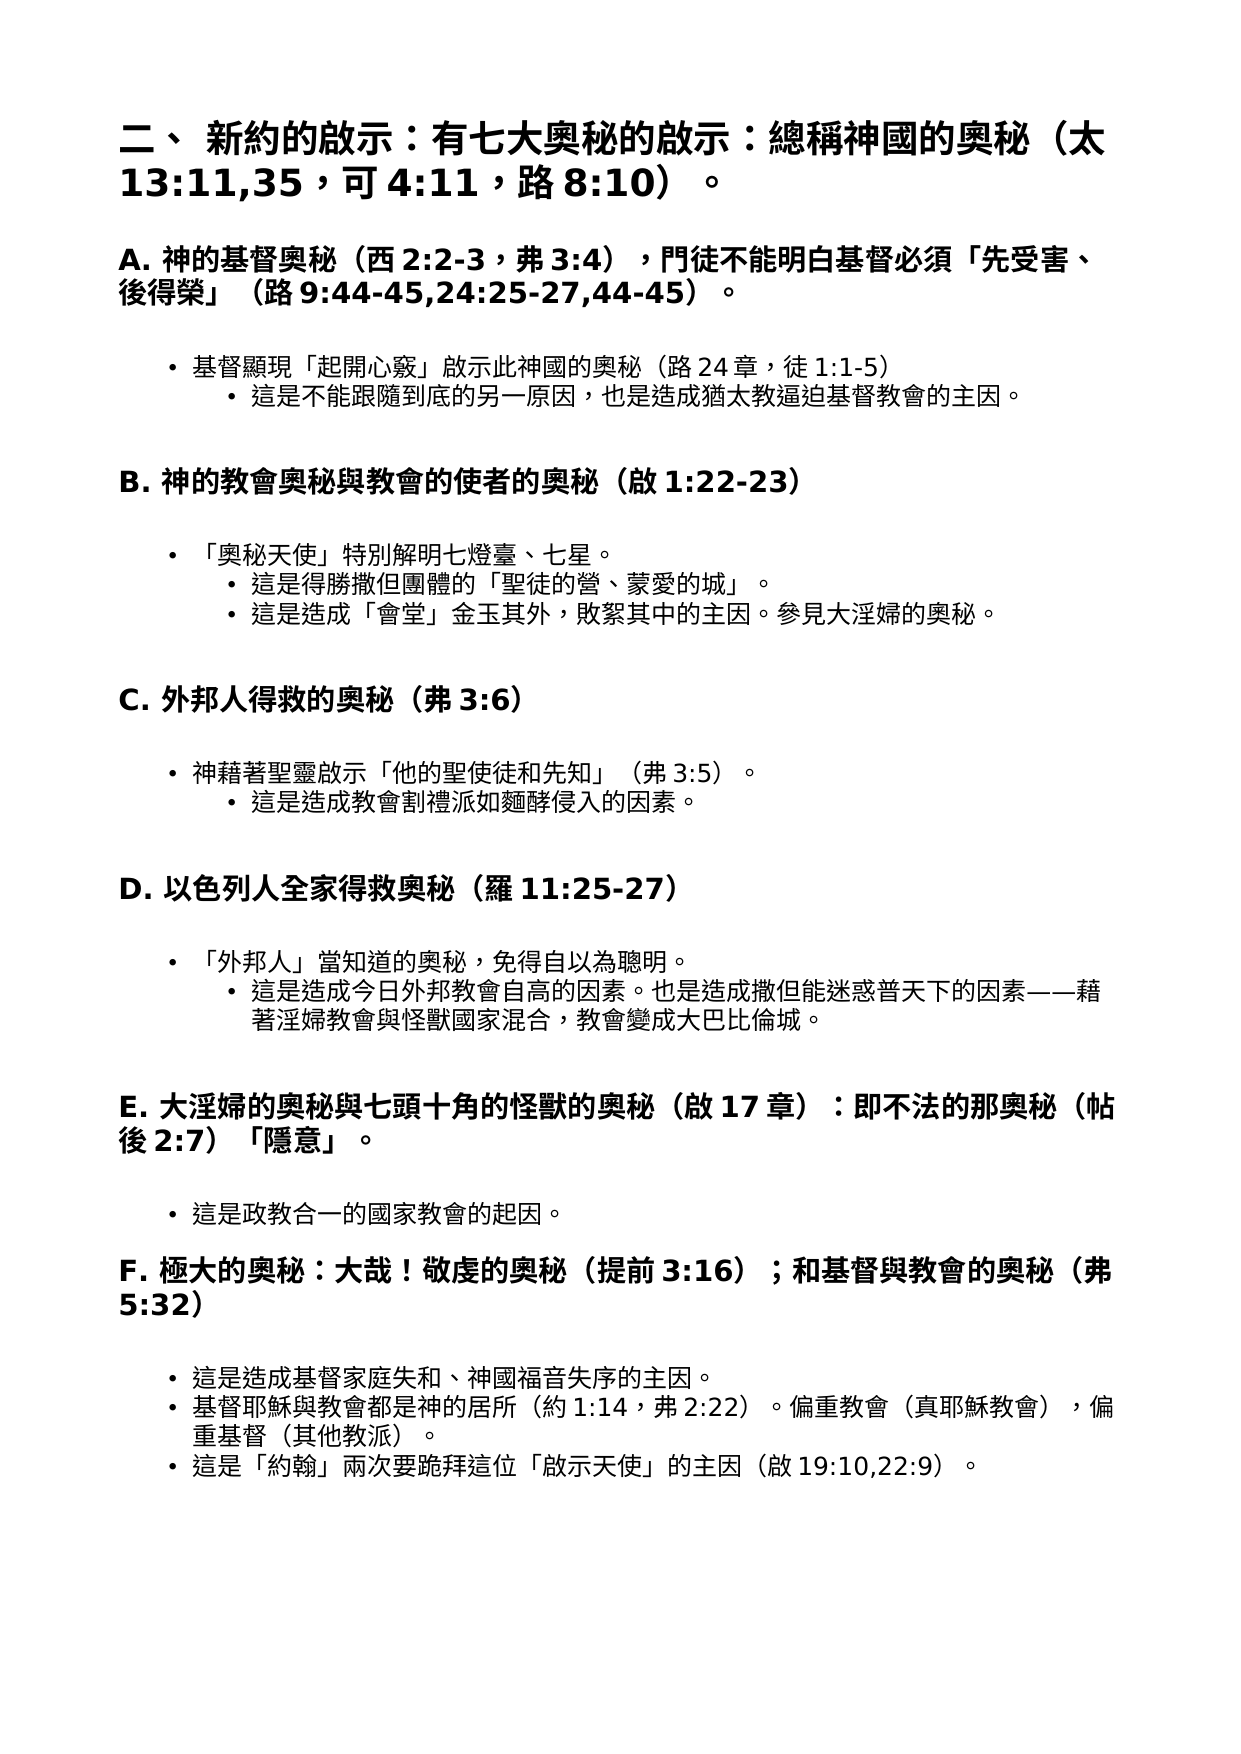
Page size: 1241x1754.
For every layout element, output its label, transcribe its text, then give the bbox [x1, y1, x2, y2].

list 這是造成「會堂」金玉其外，敗絮其中的主因。參見大淫婦的奧秘。 [236, 600, 1122, 629]
list 這是造成基督家庭失和、神國福音失序的主因。 [177, 1364, 1122, 1393]
subtitle F. 極大的奧秘：大哉！敬虔的奧秘（提前3:16）；和基督與教會的奧秘（弗5:32） [118, 1254, 1122, 1322]
subtitle C. 外邦人得救的奧秘（弗3:6） [118, 683, 1122, 717]
list 「外邦人」當知道的奧秘，免得自以為聰明。 [177, 948, 1122, 977]
subtitle D. 以色列人全家得救奧秘（羅11:25-27） [118, 872, 1122, 906]
list 神藉著聖靈啟示「他的聖使徒和先知」（弗3:5）。 [177, 759, 1122, 789]
subtitle 二、 新約的啟示：有七大奧秘的啟示：總稱神國的奧秘（太13:11,35，可4:11，路8:10）。 [118, 118, 1122, 205]
list 這是造成今日外邦教會自高的因素。也是造成撒但能迷惑普天下的因素——藉著淫婦教會與怪獸國家混合，教會變成大巴比倫城。 [236, 977, 1122, 1036]
subtitle A. 神的基督奧秘（西2:2-3，弗3:4），門徒不能明白基督必須「先受害、後得榮」（路9:44-45,24:25-27,44-45）。 [118, 243, 1122, 311]
subtitle E. 大淫婦的奧秘與七頭十角的怪獸的奧秘（啟17章）：即不法的那奧秘（帖後2:7）「隱意」。 [118, 1090, 1122, 1158]
list 這是不能跟隨到底的另一原因，也是造成猶太教逼迫基督教會的主因。 [236, 382, 1122, 411]
list 這是政教合一的國家教會的起因。 [177, 1200, 1122, 1229]
list 這是得勝撒但團體的「聖徒的營、蒙愛的城」。 [236, 571, 1122, 600]
list 基督耶穌與教會都是神的居所（約1:14，弗2:22）。偏重教會（真耶穌教會），偏重基督（其他教派）。 [177, 1393, 1122, 1452]
list 基督顯現「起開心竅」啟示此神國的奧秘（路24章，徒1:1-5） [177, 353, 1122, 382]
list 這是造成教會割禮派如麵酵侵入的因素。 [236, 789, 1122, 818]
list 「奧秘天使」特別解明七燈臺、七星。 [177, 542, 1122, 571]
list 這是「約翰」兩次要跪拜這位「啟示天使」的主因（啟19:10,22:9）。 [177, 1452, 1122, 1481]
subtitle B. 神的教會奧秘與教會的使者的奧秘（啟1:22-23） [118, 466, 1122, 499]
